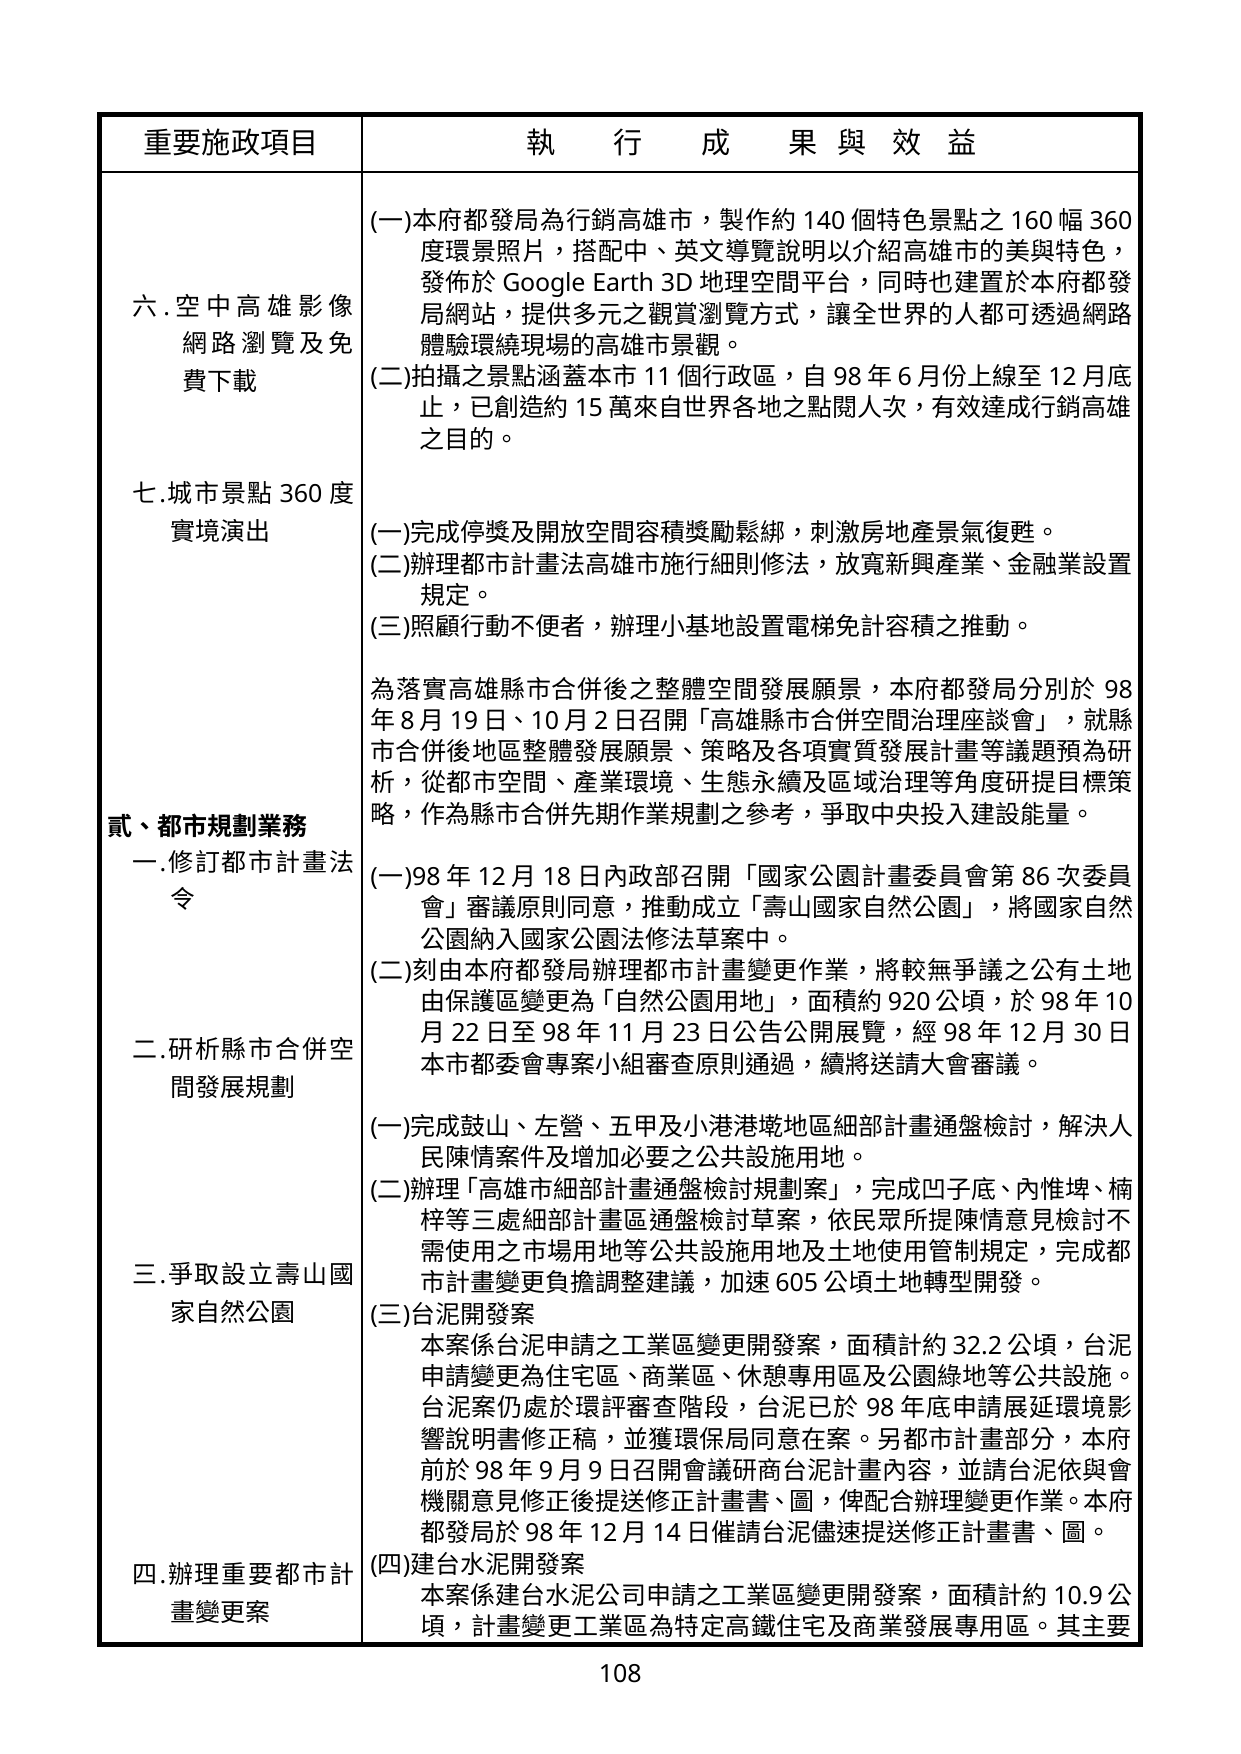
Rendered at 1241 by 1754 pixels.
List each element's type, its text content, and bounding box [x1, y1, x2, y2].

table_cell 六.空中高雄影像 網路瀏覽及免 費下載 七.城市景點360度實境演出 貳、都市規劃業務 一.修訂都市計畫法令 二.研析縣市合併空間發展規劃 三.爭取設立壽山國家自然公園 四.辦理重要都市計畫變更案 [102, 173, 361, 1642]
table_header 執 行 成 果 與 效 益 [363, 117, 1138, 171]
table_header 重要施政項目 [102, 117, 361, 171]
table_cell 98年12月17日與行政院經濟建設委員會合作完成「高雄海空經貿城整體發展綱要計畫」，並由行政院經建會召開3次會議，邀請相關部會加速整合交通部及經濟部推動高雄港國際旅運大樓、高雄港1-22號碼頭舊港區改造計畫、南星自由貿易港區計畫、高雄港便捷聯外交通路網、擴大創新科技研發園區、多功能經貿園區國公營土地再開發、設置高雄經貿營運特區計畫。 本府都發局於96年1月提出「高雄都會區聯外運輸系統去瓶頸改善方案」構想，並向交通部長進行簡報，交通部交由高雄港務局辦理「高雄港聯外高架道路計畫」，辦理「中山高速公路延伸路廊」及「港區銜接路廊」，將可有效紓解聯外交通，直接銜接中山高，以解緩對市區交通之衝擊，本計畫行政院已於98年12月23日核定。 因應莫拉克風災，高屏溪流域砂石淤積嚴重，本府都發局於98年11月16日邀集本府相關機關召開「行政院啟動南星計畫填海造陸」協商會議，敦促交通部及經濟部啟動高雄港及本市南星計畫填海造陸工程。經濟部98年12月25日召開「加強河川野溪及水庫疏濬方案第1次專案小組會議」，確認高屏溪淤泥可運往南星計畫區進行填海造陸。本計畫交通部高雄港務局刻修正「高雄港洲際貨櫃中心第二期工程」計畫中。 本府都發局於左營東門城內的大片土地辦理綠化植草工程，向內政部營建署爭取「臺灣城鄉風貌整體規劃示範計畫」補助1,200萬元，將原本髒亂與凹凸不平的荒地，整理為平整清爽綠草如茵的大草原，於98年11月21日開工，預定99年2月完工。完工後，不僅永清國小及週遭社區居民可就近享用，平整開闊的大草原也非常適合作為戶外休閒運動場地。 (一)第33屆國際都市發展協會(INTA)年會於98年10月4日在高雄市開幕，本府都發局搭配年會以「創新城市治理」之主軸，辦理「高雄行動創意國際徵選」，向全球青年徵求城市規劃創意，提供本市規劃參考。徵選期間自98年5月15日至98年7月15日止，並辦理三階段評選。活動網站約有102國、2,400個城市、10萬以上國內外人次點閱，並與INTA網站連結，透過全國首創視訊評選方式，選出特優3件作品、16件佳作。 (二)INTA年會於高雄市舉辦期間，本府都發局以環保材料瓦楞紙辦理 「高雄意象展」，展現本市生態理念，約計有30多個國家100多位會員者親臨體驗。 本府都發局率全國之先，將歷年空中拍攝的高雄城市影像全數釋出，本市118處特色景點及110幅空拍圖供民眾網路瀏覽及免費下載，同時，為了方便民眾閱讀，特別撰寫中、英文導覽旁白及輔以說明城市的變遷與發展沿革。 (一)本府都發局為行銷高雄市，製作約140個特色景點之160幅360度環景照片，搭配中、英文導覽說明以介紹高雄市的美與特色，發佈於Google Earth 3D地理空間平台，同時也建置於本府都發局網站，提供多元之觀賞瀏覽方式，讓全世界的人都可透過網路體驗環繞現場的高雄市景觀。 (二)拍攝之景點涵蓋本市11個行政區，自98年6月份上線至12月底止，已創造約15萬來自世界各地之點閱人次，有效達成行銷高雄之目的。 (一)完成停獎及開放空間容積獎勵鬆綁，刺激房地產景氣復甦。 (二)辦理都市計畫法高雄市施行細則修法，放寬新興產業、金融業設置規定。 (三)照顧行動不便者，辦理小基地設置電梯免計容積之推動。 為落實高雄縣市合併後之整體空間發展願景，本府都發局分別於98年8月19日、10月2日召開「高雄縣市合併空間治理座談會」，就縣市合併後地區整體發展願景、策略及各項實質發展計畫等議題預為研析，從都市空間、產業環境、生態永續及區域治理等角度研提目標策略，作為縣市合併先期作業規劃之參考，爭取中央投入建設能量。 (一)98年12月18日內政部召開「國家公園計畫委員會第86次委員會」審議原則同意，推動成立「壽山國家自然公園」，將國家自然公園納入國家公園法修法草案中。 (二)刻由本府都發局辦理都市計畫變更作業，將較無爭議之公有土地由保護區變更為「自然公園用地」，面積約920公頃，於98年10月22日至98年11月23日公告公開展覽，經98年12月30日本市都委會專案小組審查原則通過，續將送請大會審議。 (一)完成鼓山、左營、五甲及小港港墘地區細部計畫通盤檢討，解決人民陳情案件及增加必要之公共設施用地。 (二)辦理「高雄市細部計畫通盤檢討規劃案」，完成凹子底、內惟埤、楠梓等三處細部計畫區通盤檢討草案，依民眾所提陳情意見檢討不需使用之市場用地等公共設施用地及土地使用管制規定，完成都市計畫變更負擔調整建議，加速605公頃土地轉型開發。 (三)台泥開發案 本案係台泥申請之工業區變更開發案，面積計約32.2公頃，台泥申請變更為住宅區、商業區、休憩專用區及公園綠地等公共設施。台泥案仍處於環評審查階段，台泥已於98年底申請展延環境影響說明書修正稿，並獲環保局同意在案。另都市計畫部分，本府前於98年9月9日召開會議研商台泥計畫內容，並請台泥依與會機關意見修正後提送修正計畫書、圖，俾配合辦理變更作業。本府都發局於98年12月14日催請台泥儘速提送修正計畫書、圖。 (四)建台水泥開發案 本案係建台水泥公司申請之工業區變更開發案，面積計約10.9公頃，計畫變更工業區為特定高鐵住宅及商業發展專用區。其主要計畫業已完成，並經本市都委會召開7次專案小組審議，已排入99年2月9日第340次大會審議。 (五)鼓山愛河沿線工業區變更案 本案經本市都委會98年12月1日第338次會議審決，工業區變更為園道用地(兼供鐵路使用)部分照案通過，並於修正計畫書、圖後，分階段報內政部核定；工業區變更為公園部分(台泥土地)，因涉及占用戶拆遷安置等相關配套措施尚待協商辦理，暫予維持原計畫。 (六)楠梓中陽里墳墓用地變更為綠地用地案 本市楠梓區中陽里墳墓已不作入葬使用，本府透過都市計畫變更為綠地用地，都市計畫部分已於98年7月14日公告發布實施。未來開闢後除能達成鄰近工業區與住宅區有效隔離外，亦提供當地居民休閒使用另一去處。 為進行本市核心區主要景觀道路、重要節點及捷運紅、橘線沿線環境改善，本府都發局藉由裝置藝術的塑造手法，於捷運O5R10站1號及10號出口處，陸續於6月及12月初完成2座裝置藝術作品，並於98年12月18日與南華商圈、中正路及中山路婚紗業者等，辦理裝置藝術完成揭幕儀式與創意婚紗走秀。藉由公部門領頭以創新藝術設施導入，結合地區窳陋環境改造手法，提昇市民生活環境美學素養。 持續辦理「高雄厝來挽面」計畫，針對本市重點景觀地區與捷運沿線地區，鼓勵民間主動參與環境景觀改造工作，透過街面景觀改善活化商機，重新吸引人潮，並提升居住與生活環境空間價值，98年度共計核准補助90幢建築物整建補助。 本府都發局於98年8月13日辦理第四屆都市設計景觀評選大獎，計有50件參選作品，有33案獲獎。本次活動各界響應熱烈，除延續後世運時代國際城市空間營造策略，及推展市縣合併後本市的空間改造經驗外，更為振興房地產營建業之景氣及商機，鼓勵優質不動產設計開發單位繼續為城市環境空間品質努力。 (一)完成全市性熱島現象調查，並以河堤社區做為示範社區完成生態化改造初步設計，提升社區綠覆比至21%以上，並改善空氣對流比例。 (二)為系列性呈現本市政策規劃推動成效，本府都發局於98年11月2日至11月3日舉辦為期2天的「面對氣候暖化下全球都會區域的創新作為」國際論壇。結合縣市合併、全球暖化議題，邀請生態城市專家學者，就高雄市發展生態首都共同發表見解，並由國家地理頻道NGC進行專訪，以國際的思維發掘高雄市未來發展之契機，型塑新高雄城市魅力。 (一)完成本市推動U-CITY(含光纖寬頻與智慧生活科技)基礎研議分析、規劃本市重點地區建置為光纖寬頻網路未來城示範社區，並辦理光纖寬頻智慧型社區未來居住環境暨智慧生活科技應用研討會。 (二)進行都市設計審議外部化、公益性與審議辯護制技術研究。 (一)歷年都市設計審議許可書掃描建檔。 (二)建置高雄市重要都市設計地區3D物件模型。 (三)增修「都市設計服務網」。 (四)辦理推廣教育及成果發表活動。 (五)「都市設計服務網」及審議系統GIS平台相關圖層之維護管理及更新作業。 放寬申請辦理都市更新面積及其他條件限制，於98年6月22日公布施行。 配合中央「都市更新條例」及「都市更新建築容積獎勵辦法」，研擬訂定各容積獎勵項目之核算基準，以做為本市辦理都市更新時容積獎勵之依循，刻辦理公告實施作業中。 (一)本府為解決新草衙地區環境品質不佳之問題，引入社區營造概念，於98年5月15日在新草衙地區成立都市更新工作站，深耕新草衙地區，瞭解地區民眾想法及問題所在，冀確實達到解決新草衙地區問題。新草衙都市更新工作站為整合本府都發局、財政局以及社會局工作職掌，服務一次到位，延續政府與地方溝通並取得居民認同，透過駐地提供立即服務、蒐集地區資料以及公共設施改善等，逐步進行新草衙地區之生活環境更新與改善。 (二)98年12月8日公告「劃定新草衙地區都市更新地區及都市更新計畫公告案」。 (三)辦理新草衙地區環境改善工程，逐步營造新草衙地區良好生活環境品質，進行「德昌路、康定路人行環境改善工程」及「衙忠路、鎮中路廣場綠美化工程」，全部工程預計99年3月完工。 (四)為解決新草衙地區違章占用以及環境窳陋等問題，研議制定專法，於98年12月11日召開工作小組討論，預計99年完成專法公告。 鑑於博愛大樓現況住宅建築物老舊破損、居住環境衛生不佳，造成都市景觀及公共安全的問題，本局研擬博愛大樓劃定為都市更新地區案，提送本市都委會審議通過，並於97年5月5日公告實施。博愛大樓相關權利人依都市更新條例相關法規提出申請都市更新概要計畫，本府都發局於98年1月20日已核准該都市更新事業概要計畫。 配合中央政策辦理「台鐵舊高雄港站及臨港沿線都市更新計畫」，公告「擬定高雄市臺鐵高雄港站及臨港沿線再開發更新地區都市更新計畫」。 公告「高雄市前鎮區新草衙更新地區劃定案」暨「擬定高雄市前鎮區新草衙更新地區都市更新計畫」。 二號運河畔原本被私人佔據長達40年之河濱國小帶狀校地，因資源回收垃圾堆置，髒亂不堪，有「乞丐寮」之稱。本府透過給予原海產店合理補償、協助發展，並與學校合作進行改造，將為人詬病的「乞丐寮」變身為水岸綠地，並於98年12月22日竣工，並於99年1月22日啟用，將可和再造後的二號運河相互輝映，成為社區居民最佳的休閒去處。 (一)98年4月本府都發局結合工務局、警察局、經發局、環保局、地政處、左營區公所及高雄農田水利會等單位，於世運前完成蓮池潭風景區周邊建物及設施景觀整頓。 (二)本府都發局於98年2月啟動「二號運河建物洗面計畫」，針對長約2.9公里河東路至民族路間的二號運河南北二側，由本府主動協調屋主和承租人同意免費拆除舊招牌和破損雨遮，總計拆除老舊招牌和雨遮等共116面。 (三)為協助市民清理莫拉克風災後破損危險招牌、恢復整潔市容，本府都發局推動建物「洗面」計畫，優先就市區38條主要幹道，統一免費代為拆除。自8月24日起至9月底止受理申請，拆除標的物總計266件。 「幸福高雄」社區報採訪報導本市各社區居民生活動態並發掘社區特色，提供社區訊息之交流平台，於每月月初發行，分送至各里辦公室及社區發展協會，並於各捷運站、區公所、圖書(分)館及市政府供民眾免費索取，97年創刊至今已發行13期，共發送約57,000份；此外，建置「幸福社區樂活網」，該網站提供有關社區環境營造之相關訊息，並提供社區生活地圖、社造技術補給站、線上註冊、社區電子報訂閱等功能與服務。 (一)本市申請內政部「臺灣城鄉風貌整體規劃示範計畫」98年政策引導型第一階段補助計畫，98年2月4日獲內政部核定包括「98年社區規劃師駐地輔導計畫」等36案，補助經費4,872萬元，刻由本府相關局處、區公所及社區組織等提案執行單位辦理中。 (二)本市申請內政部「臺灣城鄉風貌整體規劃示範計畫」98年政策引導型第二階段補助計畫，98年5月3日獲內政部核定包括「新草衙」等36案，補助經費7,200萬元，刻由本府相關局處、區公所及社區組織等提案執行單位辦理中。 (二)內政部「臺灣城鄉風貌整體規劃示範計畫」99年政策引導型第一階段補助計畫，本府於98年7月30日函報申請補助計畫至內政部審查，包括「高雄市新草衙都市更新區新草衙公共環境工程」等14項提案，98年10月13日獲中央補助經費3174.5萬。 98年完成楠梓區油人社區、宏亮里、左營區尾北里、埤東里等處社區環境營造綠美化26案。屏順社區環境改造成果並獲得98年度建築園冶獎社區營造類大獎。 完成鼓山國小周邊武德殿歷史街區、 鼎金國小社區通學道、大苓地區中鋼鐵路支線開放空間綠美化改善第一 、二期等4處示範社區之環境改造規劃設計，規劃設計成果預計提升綠覆面積2800平方公尺，並改善518公尺人行徒步空間，並已獲營建署補助525萬元工程費，辦理三項工程施作。 為建立公平住宅補貼制度及提昇居住品質，將勞工、公教及國宅等住宅輔助，整合為以國民的家庭所得及各種弱勢狀況作為住宅補貼之主要考量，並採評點方式，98年度住宅補貼業於98年6月30公告，自7月15日至8月14日，計畫名額分別為租金補貼1,650戶，購置住宅貸款687戶，修繕住宅貸款377戶，核定租金補貼2,639戶，另受理購置住宅貸款406戶，修繕住宅貸款141戶，目前辦理核定中。 為協助新婚或育有子女之青年家庭解決居住問題，提供租金補貼及前2年零利率購置住宅貸款利息補貼，自98年2月16日至98年3月27日止受理申請，計畫名額分別為租金補貼2,094戶，前2年零利率購置住宅貸款1,047戶，迄截止日共計受理租金補貼899戶，前2年零利率購置住宅貸款1,045戶，經審查共核發補貼證明租金842戶，前2年零利率購置住宅貸款912戶，以辦理住宅補貼。 (一)賡續辦理優惠措施促銷國宅，執行本市13個社區待售國宅及店鋪住宅銷售作業，以減輕國宅基金負擔， 98年度計配標(租)售271戶，其中國宅出售258戶，店鋪住宅標售13戶。 (二)首於93年10月開放單親家庭以8折的優惠選購本市待售國宅，經於96年5月29日擴大優惠對象「身心障礙者」、「低收入戶」家庭，復於96年12月11日再度公告增列「原住民」家庭，截至98年12月共有140戶單親、27身心障礙、13戶原住民家庭選購進住翠華等國宅社區。 (一)「高雄市低收入戶築巢圓夢專案」於97年5月公告辦理，凡符合低收入戶國宅承購資格之家庭，得以一般戶售價之5～6折承購(最低94萬元)、 免契稅，並享有售價85％最長30年低利率之優惠貸款，15％自備款分60期(每月1期)無息繳納，即月平均負擔約為5千元，期幫助清寒弱勢戶藉由優惠挹注，提升生活能力。 (二)築巢圓夢專案自97年開辦，97年第一期共85戶選購楠梓和平等社區國宅，98年2月再辦理第二期，至98年12月31日止，本市共有270戶低收入戶家庭一圓購屋夢。 (一)為紓解本市國宅貸款戶因家庭變故、生活貧困等原因導致還款困難，本府都發局自97年12月23日起開辦國宅貸款寬緩措施，分三種方案辦理，分別為「貸款本息緩繳1年」、「本金寬緩2年償還」、「償還期限由20年延長為30年」，只要還本繳息正常之貸款戶都可提出申請，98年度共受理129戶國宅貸款戶申請。 (二)持續受理已逾欠國宅貸款者，於承貸銀行尚未移送法院裁定前，得協議切結於最長不超過24個月之約定期限內，酌予分期繳納積欠貸款本息及違約金，98年度共受理71戶貸款戶申請。 本市54個國宅社區，98年管理委員會完成組織報備合計52個社區；完成提撥管理維護基金回歸社區作為公共基金共44個社區，組織報備達成率為96%(內政部營建署規定為90%)。 98年度協助鎮昌社區等19個社區辦理公共設施改善，改善工程計有公共消防管路設備、地下室燈路故障、頂樓安全門、大門、電梯修繕、逆止閥、外牆磁磚脫落、消防總機、監視系統、滲水修繕更新等25處公共設施改善案。 98年度受理國宅轉讓申請審查及國宅註銷註記共計763件。 不定期派員巡查獅甲段、果貿段等國宅用地，同時配合市府落實環境自我管理及美綠化市容政策，於98年4月、6月委託廠商辦理用地及草皮修剪管理維護作業，目前均在管理維護期中。 為因應中央「整體住宅政策」及「住宅法」草案昭示之策略方向，及高雄縣市合併，特向中央爭取補助委託研擬高雄地區短中長期住宅發展策略，期引導高雄地區未來住宅政策、都市發展及老舊社區活化之執行方向。 (一)高雄市實踐國宅建築保固廠商因財務問題無法辦理保固修繕，由本府都發局動用保固金，接續後續保固修繕工作，邀集修繕廠商至現場勘查商討缺失修繕部位，並督導廠商辦理修繕工作，至98年4月16日已保固屆滿，平息民怨無數。 (二)山明國宅開放空間綠美化改善計畫 本計畫於98年8月3日完工，98年8月25日驗收合格，藉由開放空間花台改造及植栽綠化之改善，加強居民與周圍環境的互動與聯結，透過公共設施(休憩座椅、花台等)的設置，提供住戶平日休憩活動，營造優質社區生活環境品質。 (三)山明國宅開放空間鋪面改造工程 本工程於98年2月2日開工，對山明國宅社區進行開放空間破損鋪面面材更新，設置具人性化的無障礙斜坡，並配合高雄市社區通學道的政策，在人行道重要轉角處設置街角意象區，以社區標誌拼花鋪面及具有社區的多功能車阻，將重要的交通節點營造成意象鮮活、機能多元的街角廣場。 98年度待售空屋修繕，社會局推出照顧低收入戶之「圓夢專案」85戶，其他售出空屋修繕42戶，合計完成待售空屋修繕共127戶。 (一)爭取行政院核定世貿會展中心、海洋文化及流行音樂中心、高雄港港務大樓及國際旅運大樓等三大旗艦型計畫，總投資經費約113億元，將陸續於102年至104年完工；另民間中鋼企業總部已動工興建，預計100年底完工。 (二)205兵工廠遷建為中央既定政策，並經本府及地方多次促請加速辦理。本案將採「整廠搬遷」，不再保留部份廠區改建使用，本府將持續督促其辦理進度。 (三)高雄軟體科技園區已有超過100家廠商進駐，總投資額已達新台幣75.5億元，並爭取鴻海科技集團進駐，將斥資新台幣19億元於園區興建研發大樓。 (四)完成65期重劃區細部計畫、台鐵高雄港站及臨港沿線主要計畫都市計畫公告實施，台鐵高雄港站及臨港沿線細部計畫、70期重劃區細部計畫公開展覽。 高雄港1至22號碼頭於97年3月由KWF規劃團隊完成策略規劃，本府針對其規劃成果擬定出短、中、長期行動方案，並為能確實執行短期行動方案，成立「港灣開發推動小組」列管推動，迄98年底已召開14次定期大會。 為形塑優質市容景觀，美化多功能經貿園區閒置公有土地，經協調台電公司提供特貿三基地及經費，由本府代辦簡易綠美化，於98年10月完工，讓市民於市區內多享3公頃的休憩空間與優質市容。 於98年獲內政部營建署補助6,700萬元，辦理「西臨港線高雄港站-縱貫線分支口段自行車道系統延伸工程」，其範圍由南端起沿台鐵高雄港站北上串連至北斗街，結合愛河水岸廊道之自行車道及壽山風景區自行車道系統，全長1.45公里，已於98年12月完成規劃設計及工程發包作業。 台鋁廠房位於「多功能經貿園區特定區」之特貿四A用地，計畫整建活化再利用為「多功能使用」展覽場，未來則成為高雄世界貿易展覽會議中心完工後之副館，可容納350~500攤之展覽場，提供高雄市及南部地區產業各種展覽、展示的場所，以帶動週邊產業發展及活絡地方經濟。本案刻正辦理細部設計，預定99年底前完工。 為營造旗津海岸生態、綠能、永續發展的特色，本府於98年4月獲內政部營建署「臺灣城鄉風貌整體規劃示範計畫」補辦理「高雄市旗津海岸設施物減量暨水岸生態環境營造工程」案，將就大量體建物設施之海岸公園進行瘦身減量改造，回復自然景觀，打開開闊海岸視野及優質人行空間，營造旗津海岸生態、永續的環境。本工程已於98年12月開工，預計99年6月完工。 進行捷運紅橘線高雄火車站至美麗島站週邊及三多精品百貨商圈等之騎樓進行整平改善，打造優質的人行環境空間，美化市容，促進並活絡地方經濟發展，本案已於98年12月完成規劃設計作業，刻正向中央爭取經費補助，以利推動執行。 本案範圍由南沿台鐵高雄港站北上至台鐵縱貫線分支口，全長2.6公里，計畫將鐵道變身為自行車道及環境綠美化，銜接延續愛河水岸廊道及壽山風景區自行車道系統，提供市民休閒、騎自行車及文化地景優質空間，同時兼顧鐵道文化設施之保存及觀光發展。為加強民眾參與，本府都發局於98年8月20日邀集地方居民、民意代表及民間文史團體辦理地方座談會，進行溝通及取納意見，過程亦獲得相當的肯定與支持。 (一)施作期間：98年4月15日起至99年12月31日止。 (二)管理維護區域包括：合計99,787平方公尺 1.85米綠帶一、二期(面積28,050平方公尺) 2.世貿用地、中油空地(面積54,313平方公尺) 3.成功路西側綠地(面積5,073平方公尺) 4.西臨港線成功凱旋路口至中山凱旋路口(面積12,351平公尺) (三)管理成效: 1.維持管理維護區域(約10公頃)之整齊清潔。 2.已開發工程設施保持正常運作。 3.提供市民優質遊憩空間。 配合公共工程開闢測設樁位24案、配合都市計畫變更測設樁位14案。協助59期重劃區、楠梓益群橋、中都開發地區(第二期)、西臨港線、鐵路地下化等重大建設計畫之執行，使本市重大建設及公共工程興闢順利推動。 (一)資料庫建置、線上服務百分百：線上核發服務率達100％，並即時隨地籍異動更新DATA，服務無落差。 (二)免檢附地籍圖、臨櫃收費、線上核發一併領件：民眾無需再到地政機關申請地籍圖、到市公庫繳納規費，市民臨櫃申請可同時領取證明書，免除民眾來回奔波之累，節省社會成本，獲申請人嘉許。 核發容積移轉許可書計5件，取得3961.6平方公尺之公共設施用地(換算現值為1.5億元)，並核發12721.98平方公尺之容積。 [363, 173, 1138, 1642]
